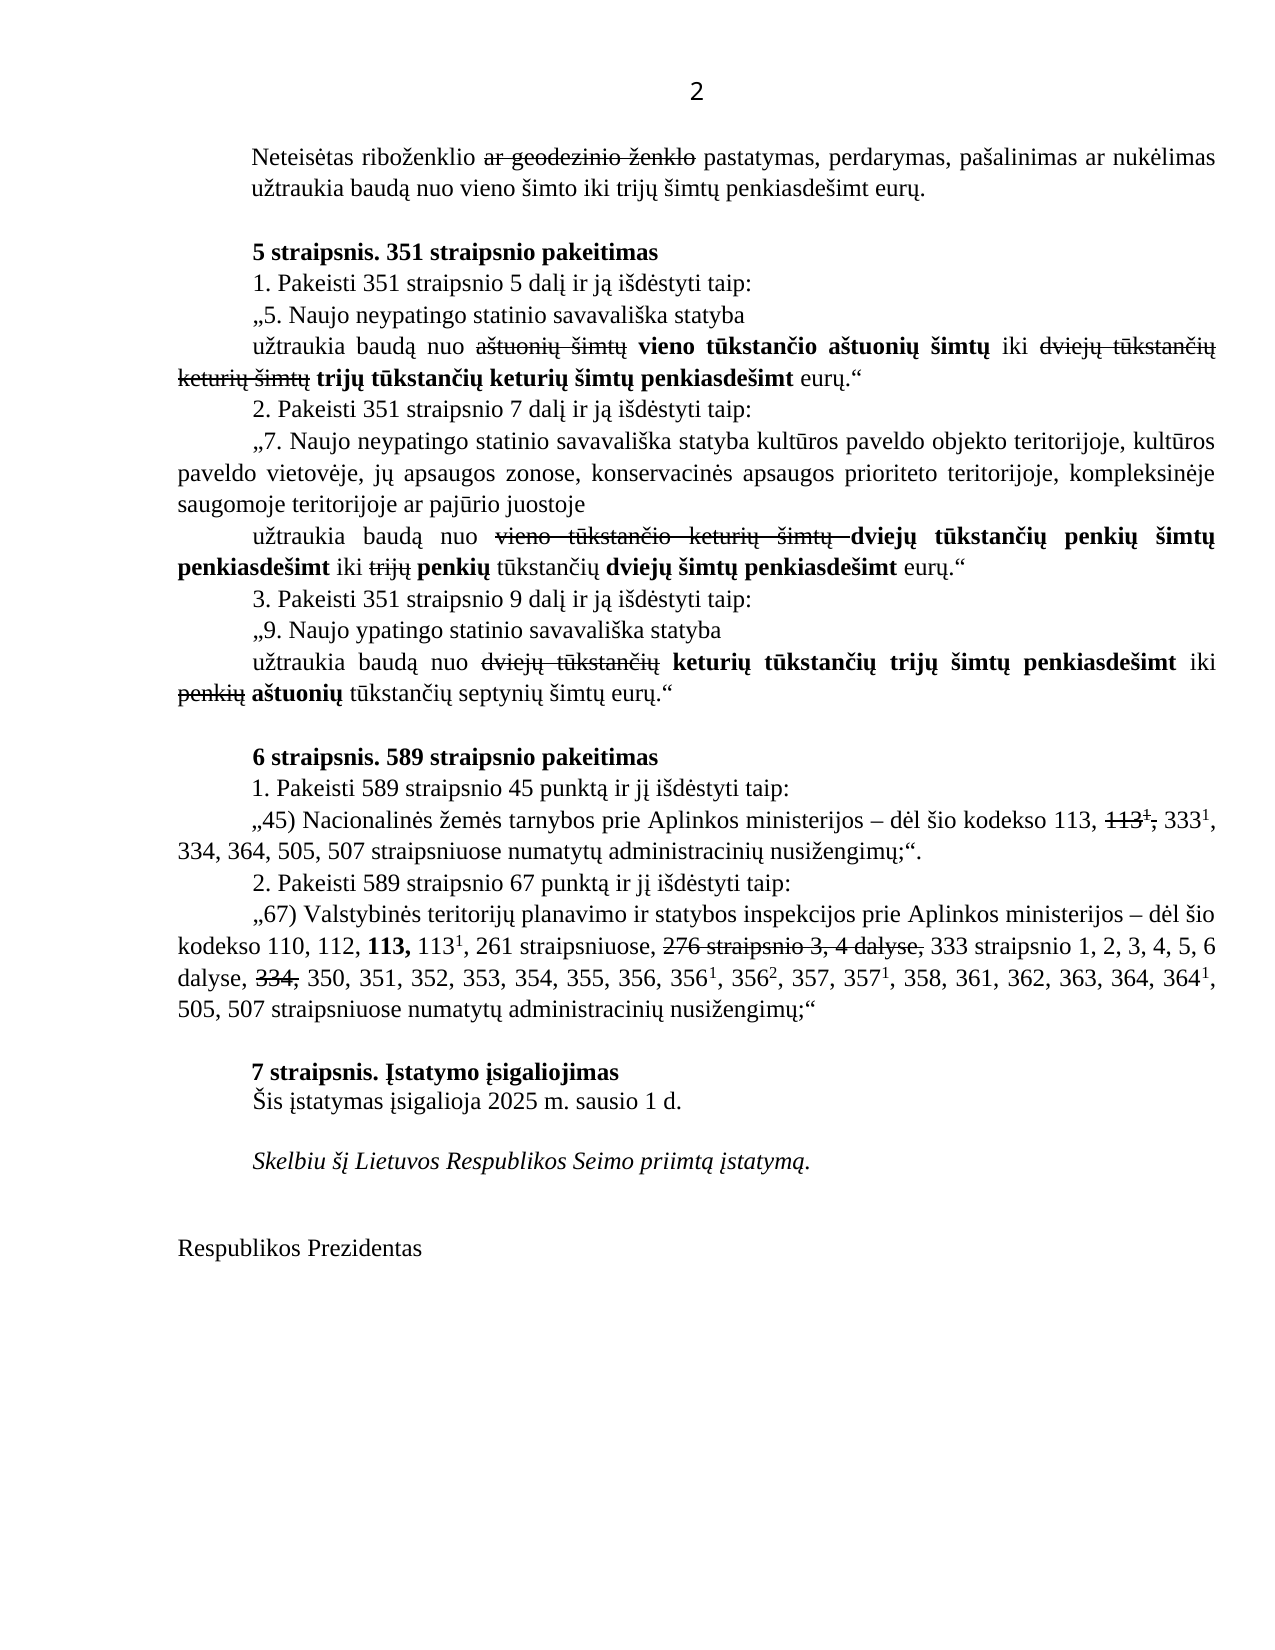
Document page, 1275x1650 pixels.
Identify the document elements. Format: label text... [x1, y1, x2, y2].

text „7. Naujo neypatingo statinio savavališka statyba kultūros paveldo objekto teritorijoje, kultūros paveldo vietovėje, jų apsaugos zonose, konservacinės apsaugos prioriteto teritorijoje, kompleksinėje saugomoje teritorijoje ar pajūrio juostoje [177, 426, 1216, 518]
text užtraukia baudą nuo aštuonių šimtų vieno tūkstančio aštuonių šimtų iki dviejų tūkstančių keturių šimtų trijų tūkstančių keturių šimtų penkiasdešimt eurų.“ [177, 331, 1216, 392]
text „5. Naujo neypatingo statinio savavališka statyba [177, 300, 1216, 328]
text Šis įstatymas įsigalioja 2025 m. sausio 1 d. [177, 1086, 1216, 1115]
text 1. Pakeisti 589 straipsnio 45 punktą ir jį išdėstyti taip: [177, 773, 1216, 802]
text 5 straipsnis. 351 straipsnio pakeitimas [177, 237, 1216, 265]
text 2. Pakeisti 589 straipsnio 67 punktą ir jį išdėstyti taip: [177, 868, 1216, 897]
text Respublikos Prezidentas [177, 1233, 1216, 1261]
text „9. Naujo ypatingo statinio savavališka statyba [177, 615, 1216, 644]
subtitle Skelbiu šį Lietuvos Respublikos Seimo priimtą įstatymą. [177, 1146, 1216, 1175]
text „45) Nacionalinės žemės tarnybos prie Aplinkos ministerijos – dėl šio kodekso 113, 1131, 3331, 334, 364, 505, 507 straipsniuose numatytų administracinių nusižengimų;“. [177, 805, 1216, 865]
text užtraukia baudą nuo dviejų tūkstančių keturių tūkstančių trijų šimtų penkiasdešimt iki penkių aštuonių tūkstančių septynių šimtų eurų.“ [177, 647, 1216, 707]
text užtraukia baudą nuo vieno tūkstančio keturių šimtų dviejų tūkstančių penkių šimtų penkiasdešimt iki trijų penkių tūkstančių dviejų šimtų penkiasdešimt eurų.“ [177, 521, 1216, 581]
text „67) Valstybinės teritorijų planavimo ir statybos inspekcijos prie Aplinkos ministerijos – dėl šio kodekso 110, 112, 113, 1131, 261 straipsniuose, 276 straipsnio 3, 4 dalyse, 333 straipsnio 1, 2, 3, 4, 5, 6 dalyse, 334, 350, 351, 352, 353, 354, 355, 356, 3561, 3562, 357, 3571, 358, 361, 362, 363, 364, 3641, 505, 507 straipsniuose numatytų administracinių nusižengimų;“ [177, 899, 1216, 1023]
text 2. Pakeisti 351 straipsnio 7 dalį ir ją išdėstyti taip: [177, 394, 1216, 423]
text 6 straipsnis. 589 straipsnio pakeitimas [177, 742, 1216, 770]
text 7 straipsnis. Įstatymo įsigaliojimas [177, 1057, 1216, 1086]
text Neteisėtas riboženklio ar geodezinio ženklo pastatymas, perdarymas, pašalinimas ar nukėlimas užtraukia baudą nuo vieno šimto iki trijų šimtų penkiasdešimt eurų. [251, 142, 1216, 202]
text 3. Pakeisti 351 straipsnio 9 dalį ir ją išdėstyti taip: [177, 584, 1216, 613]
text 1. Pakeisti 351 straipsnio 5 dalį ir ją išdėstyti taip: [177, 268, 1216, 297]
